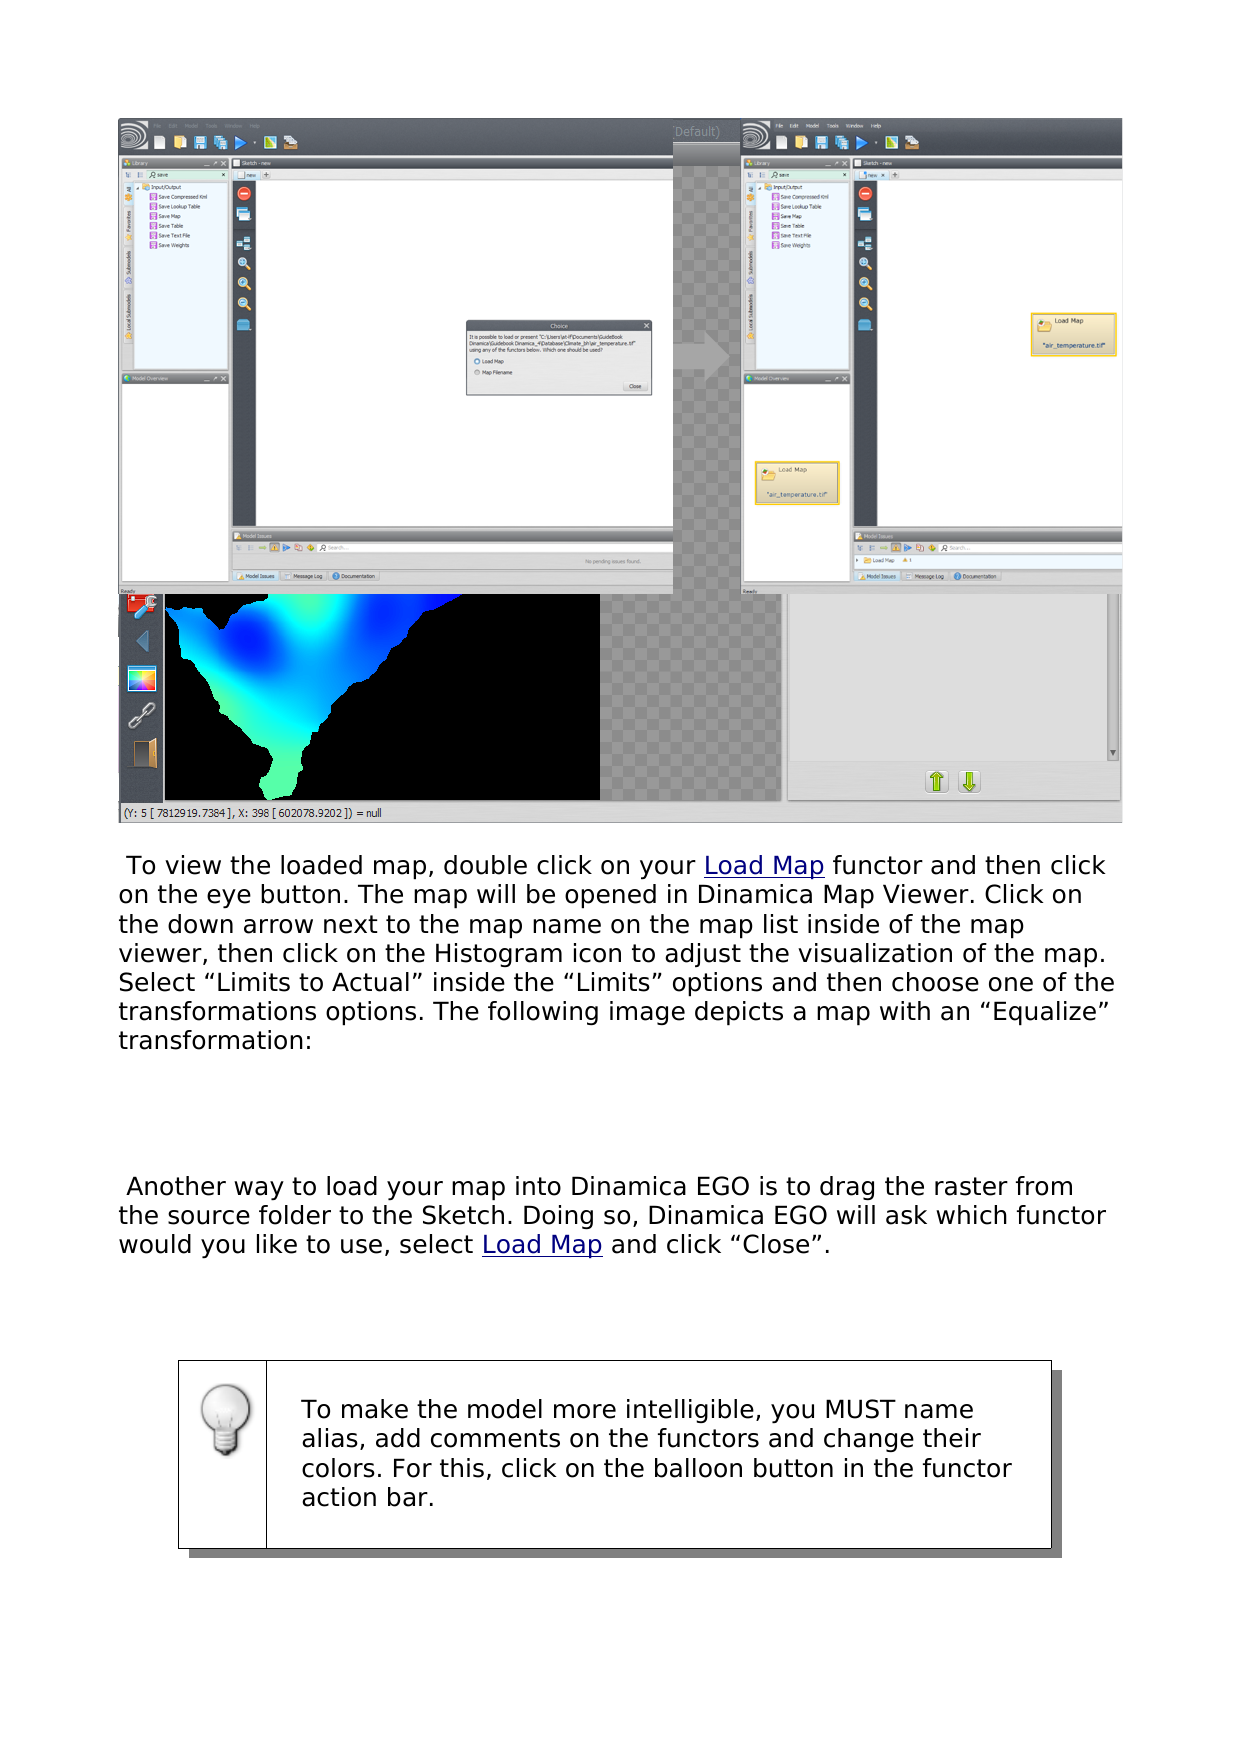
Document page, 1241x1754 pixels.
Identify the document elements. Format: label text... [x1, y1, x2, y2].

text To view the loaded map, double click on your Load Map functor and then click on the eye button. The map will be opened in Dinamica Map Viewer. Click on the down arrow next to the map name on the map list inside of the map viewer, then click on the Histogram icon to adjust the visualization of the map. Select “Limits to Actual” inside the “Limits” options and then choose one of the transformations options. The following image depicts a map with an “Equalize” transformation: Another way to load your map into Dinamica EGO is to drag the raster from the source folder to the Sketch. Doing so, Dinamica EGO will ask which functor would you like to use, select Load Map and click “Close”. [118, 823, 1122, 1347]
table_header To make the model more intelligible, you MUST name alias, add comments on the functors and change their colors. For this, click on the balloon button in the functor action bar. [267, 1361, 1051, 1547]
table_header [179, 1361, 266, 1547]
picture [190, 1383, 266, 1459]
text [118, 1558, 1122, 1617]
picture [118, 118, 1123, 823]
